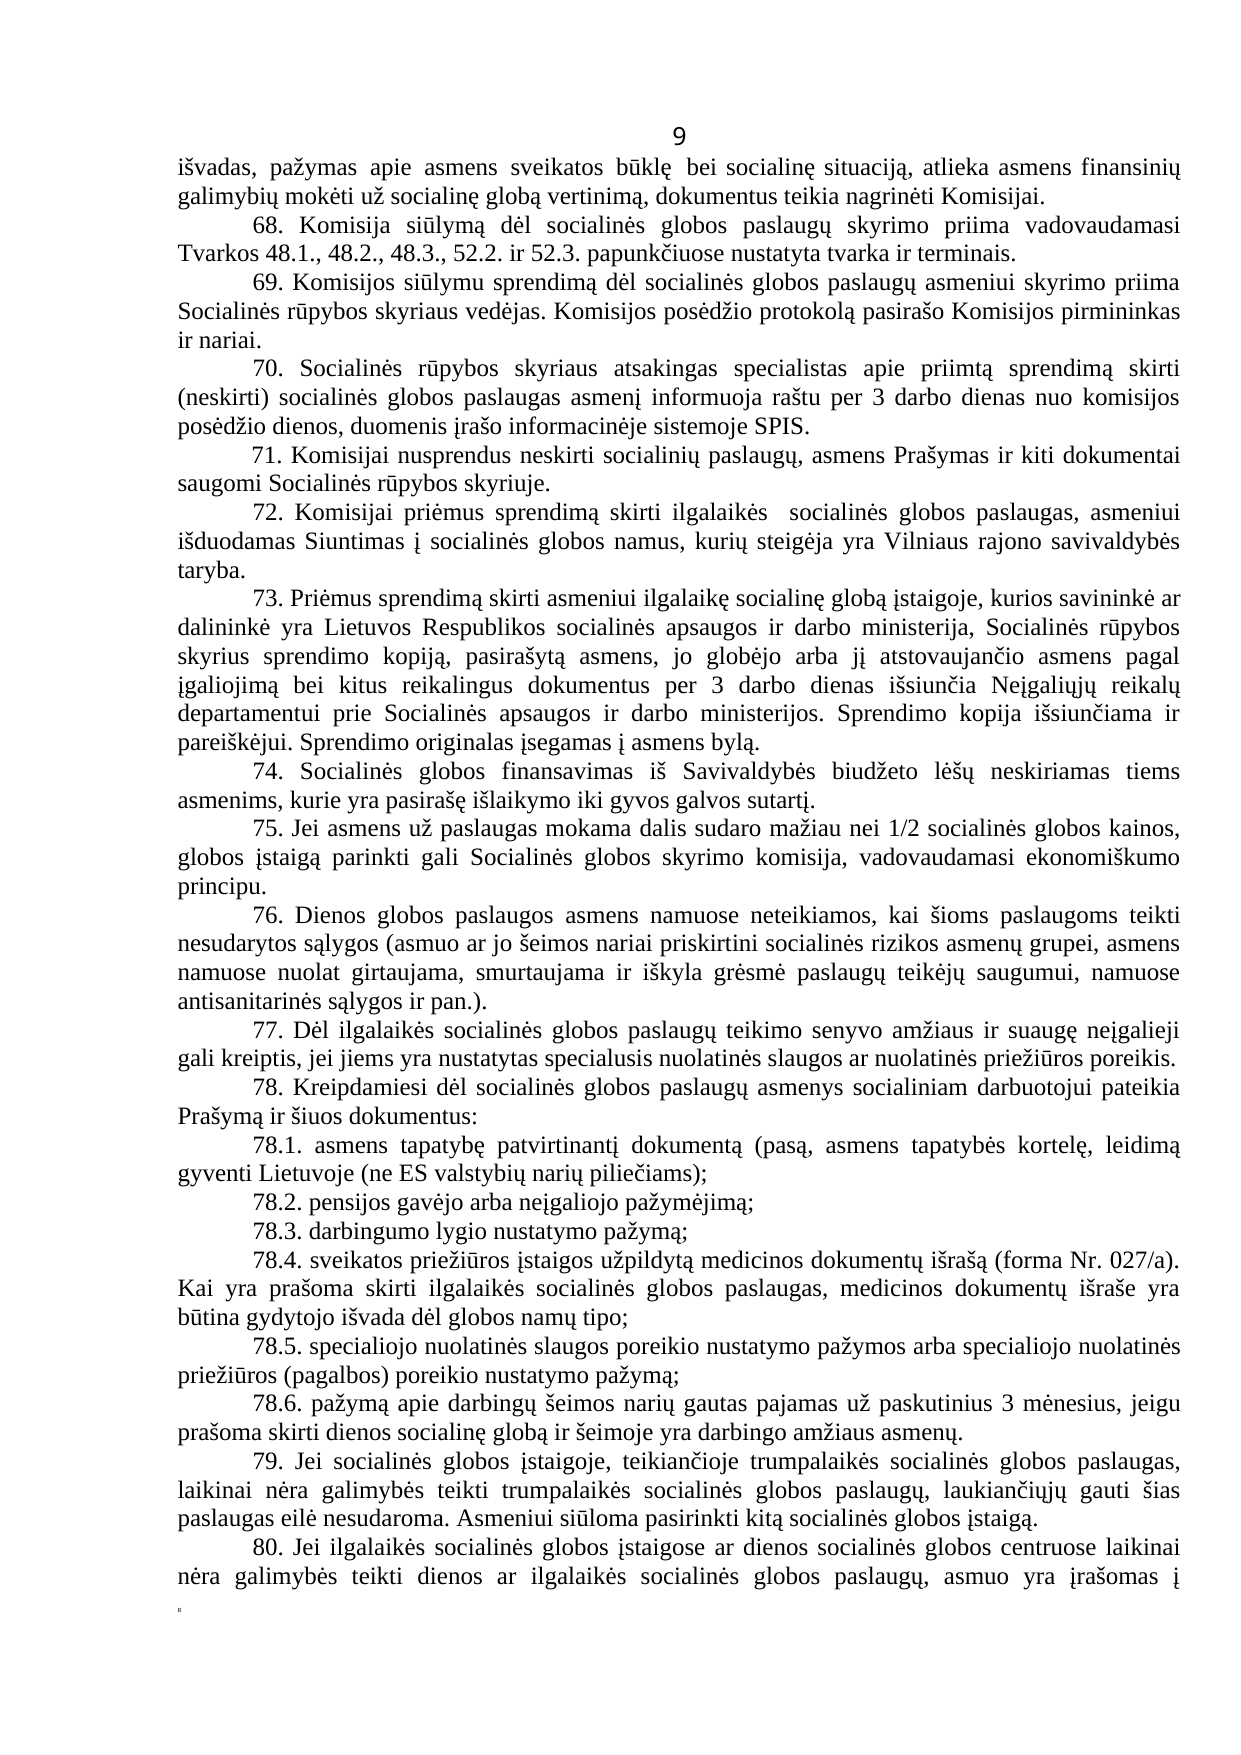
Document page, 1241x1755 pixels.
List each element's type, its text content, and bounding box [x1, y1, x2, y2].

text 78.5. specialiojo nuolatinės slaugos poreikio nustatymo pažymos arba specialiojo nuolatinės priežiūros (pagalbos) poreikio nustatymo pažymą; [177, 1331, 1181, 1388]
text išvadas, pažymas apie asmens sveikatos būklę bei socialinę situaciją, atlieka asmens finansinių galimybių mokėti už socialinę globą vertinimą, dokumentus teikia nagrinėti Komisijai. [177, 152, 1181, 210]
text 76. Dienos globos paslaugos asmens namuose neteikiamos, kai šioms paslaugoms teikti nesudarytos sąlygos (asmuo ar jo šeimos nariai priskirtini socialinės rizikos asmenų grupei, asmens namuose nuolat girtaujama, smurtaujama ir iškyla grėsmė paslaugų teikėjų saugumui, namuose antisanitarinės sąlygos ir pan.). [177, 900, 1181, 1015]
text 80. Jei ilgalaikės socialinės globos įstaigose ar dienos socialinės globos centruose laikinai nėra galimybės teikti dienos ar ilgalaikės socialinės globos paslaugų, asmuo yra įrašomas į [177, 1532, 1181, 1590]
text 78.1. asmens tapatybę patvirtinantį dokumentą (pasą, asmens tapatybės kortelę, leidimą gyventi Lietuvoje (ne ES valstybių narių piliečiams); [177, 1130, 1181, 1187]
text 78.6. pažymą apie darbingų šeimos narių gautas pajamas už paskutinius 3 mėnesius, jeigu prašoma skirti dienos socialinę globą ir šeimoje yra darbingo amžiaus asmenų. [177, 1388, 1181, 1446]
text 74. Socialinės globos finansavimas iš Savivaldybės biudžeto lėšų neskiriamas tiems asmenims, kurie yra pasirašę išlaikymo iki gyvos galvos sutartį. [177, 756, 1181, 813]
text 69. Komisijos siūlymu sprendimą dėl socialinės globos paslaugų asmeniui skyrimo priima Socialinės rūpybos skyriaus vedėjas. Komisijos posėdžio protokolą pasirašo Komisijos pirmininkas ir nariai. [177, 267, 1181, 353]
text 71. Komisijai nusprendus neskirti socialinių paslaugų, asmens Prašymas ir kiti dokumentai saugomi Socialinės rūpybos skyriuje. [177, 440, 1181, 497]
text 78.2. pensijos gavėjo arba neįgaliojo pažymėjimą; [177, 1187, 1181, 1216]
text 79. Jei socialinės globos įstaigoje, teikiančioje trumpalaikės socialinės globos paslaugas, laikinai nėra galimybės teikti trumpalaikės socialinės globos paslaugų, laukiančiųjų gauti šias paslaugas eilė nesudaroma. Asmeniui siūloma pasirinkti kitą socialinės globos įstaigą. [177, 1446, 1181, 1532]
text 78.3. darbingumo lygio nustatymo pažymą; [177, 1216, 1181, 1245]
text 77. Dėl ilgalaikės socialinės globos paslaugų teikimo senyvo amžiaus ir suaugę neįgalieji gali kreiptis, jei jiems yra nustatytas specialusis nuolatinės slaugos ar nuolatinės priežiūros poreikis. [177, 1015, 1181, 1072]
text 72. Komisijai priėmus sprendimą skirti ilgalaikės socialinės globos paslaugas, asmeniui išduodamas Siuntimas į socialinės globos namus, kurių steigėja yra Vilniaus rajono savivaldybės taryba. [177, 497, 1181, 583]
text 68. Komisija siūlymą dėl socialinės globos paslaugų skyrimo priima vadovaudamasi Tvarkos 48.1., 48.2., 48.3., 52.2. ir 52.3. papunkčiuose nustatyta tvarka ir terminais. [177, 210, 1181, 267]
text 73. Priėmus sprendimą skirti asmeniui ilgalaikę socialinę globą įstaigoje, kurios savininkė ar dalininkė yra Lietuvos Respublikos socialinės apsaugos ir darbo ministerija, Socialinės rūpybos skyrius sprendimo kopiją, pasirašytą asmens, jo globėjo arba jį atstovaujančio asmens pagal įgaliojimą bei kitus reikalingus dokumentus per 3 darbo dienas išsiunčia Neįgaliųjų reikalų departamentui prie Socialinės apsaugos ir darbo ministerijos. Sprendimo kopija išsiunčiama ir pareiškėjui. Sprendimo originalas įsegamas į asmens bylą. [177, 583, 1181, 756]
text 78.4. sveikatos priežiūros įstaigos užpildytą medicinos dokumentų išrašą (forma Nr. 027/a). Kai yra prašoma skirti ilgalaikės socialinės globos paslaugas, medicinos dokumentų išraše yra būtina gydytojo išvada dėl globos namų tipo; [177, 1245, 1181, 1331]
text 70. Socialinės rūpybos skyriaus atsakingas specialistas apie priimtą sprendimą skirti (neskirti) socialinės globos paslaugas asmenį informuoja raštu per 3 darbo dienas nuo komisijos posėdžio dienos, duomenis įrašo informacinėje sistemoje SPIS. [177, 353, 1181, 440]
text 75. Jei asmens už paslaugas mokama dalis sudaro mažiau nei 1/2 socialinės globos kainos, globos įstaigą parinkti gali Socialinės globos skyrimo komisija, vadovaudamasi ekonomiškumo principu. [177, 813, 1181, 900]
text 78. Kreipdamiesi dėl socialinės globos paslaugų asmenys socialiniam darbuotojui pateikia Prašymą ir šiuos dokumentus: [177, 1072, 1181, 1130]
